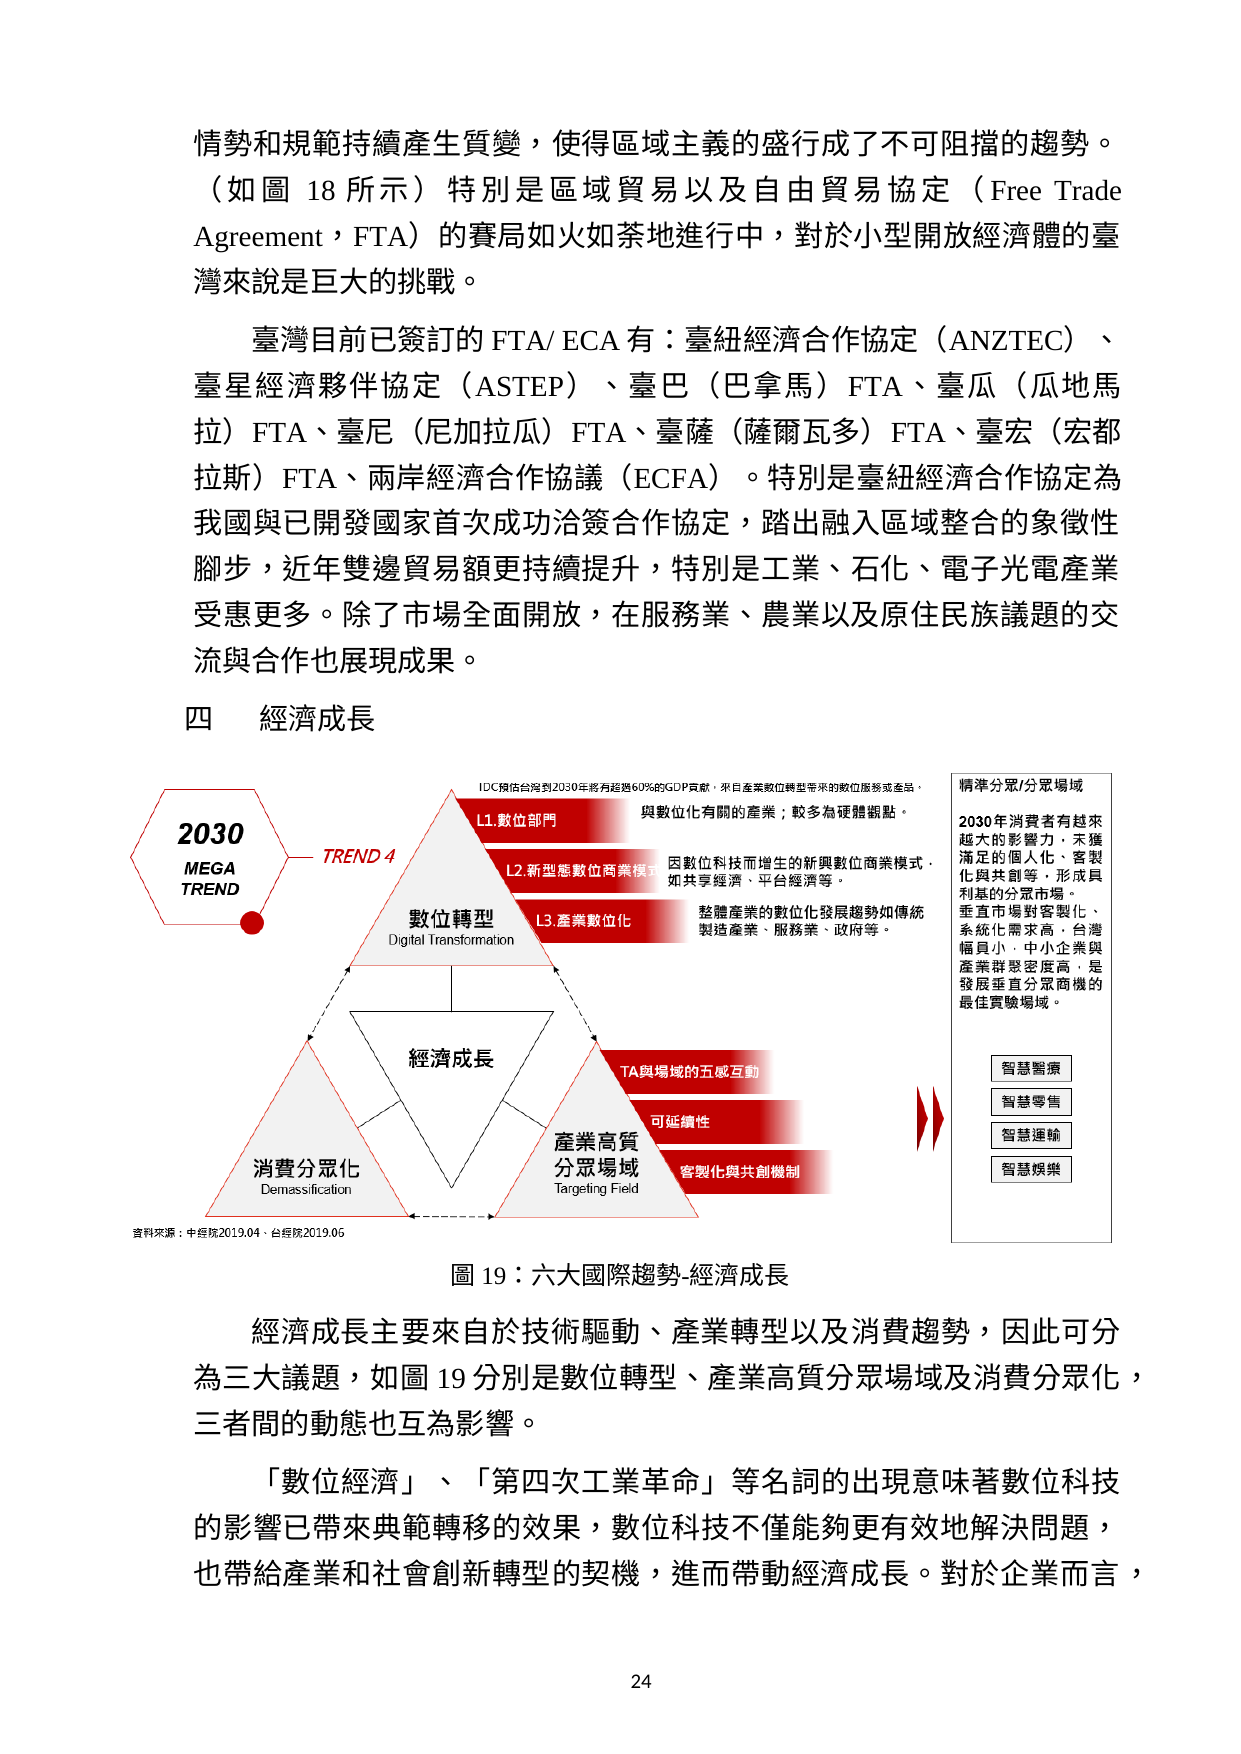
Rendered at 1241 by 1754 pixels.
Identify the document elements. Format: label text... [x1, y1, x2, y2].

text 經濟成長主要來自於技術驅動、產業轉型以及消費趨勢，因此可分為三大議題，如圖 19分別是數位轉型、產業高質分眾場域及消費分眾化，三者間的動態也互為影響。 [193, 1306, 1122, 1444]
text 「數位經濟」、「第四次工業革命」等名詞的出現意味著數位科技的影響已帶來典範轉移的效果，數位科技不僅能夠更有效地解決問題，也帶給產業和社會創新轉型的契機，進而帶動經濟成長。對於企業而言，在日益複雜的環境局勢下，數位科技的運用能幫助企業解決問題與創造價值，數位轉型是持續的過程，從數位化（類比轉數位、數位化工作流程）、數位優化（營運流程與設備的數位化、新產品、新市場）再到成熟的數位轉型（數據驅動、流程再造、新商模、新價值）。然而這個過程並非一蹴可幾，事實上大多數的企業仍在數位化的階段，只有少數企業達到數位優化，意味著數位經濟的規模將持續擴增。 [193, 1456, 1122, 1594]
text 圖 19：六大國際趨勢-經濟成長 [118, 744, 1122, 1294]
text 臺灣目前已簽訂的FTA/ ECA有：臺紐經濟合作協定（ANZTEC）、臺星經濟夥伴協定（ASTEP）、臺巴（巴拿馬）FTA、臺瓜（瓜地馬拉）FTA、臺尼（尼加拉瓜）FTA、臺薩（薩爾瓦多）FTA、臺宏（宏都拉斯）FTA、兩岸經濟合作協議（ECFA）。特別是臺紐經濟合作協定為我國與已開發國家首次成功洽簽合作協定，踏出融入區域整合的象徵性腳步，近年雙邊貿易額更持續提升，特別是工業、石化、電子光電產業受惠更多。除了市場全面開放，在服務業、農業以及原住民族議題的交流與合作也展現成果。 [193, 314, 1122, 681]
text 情勢和規範持續產生質變，使得區域主義的盛行成了不可阻擋的趨勢。（如圖 18所示）特別是區域貿易以及自由貿易協定（Free Trade Agreement，FTA）的賽局如火如荼地進行中，對於小型開放經濟體的臺灣來說是巨大的挑戰。 [193, 118, 1122, 301]
picture [120, 763, 1118, 1243]
list 經濟成長 [184, 693, 1122, 739]
